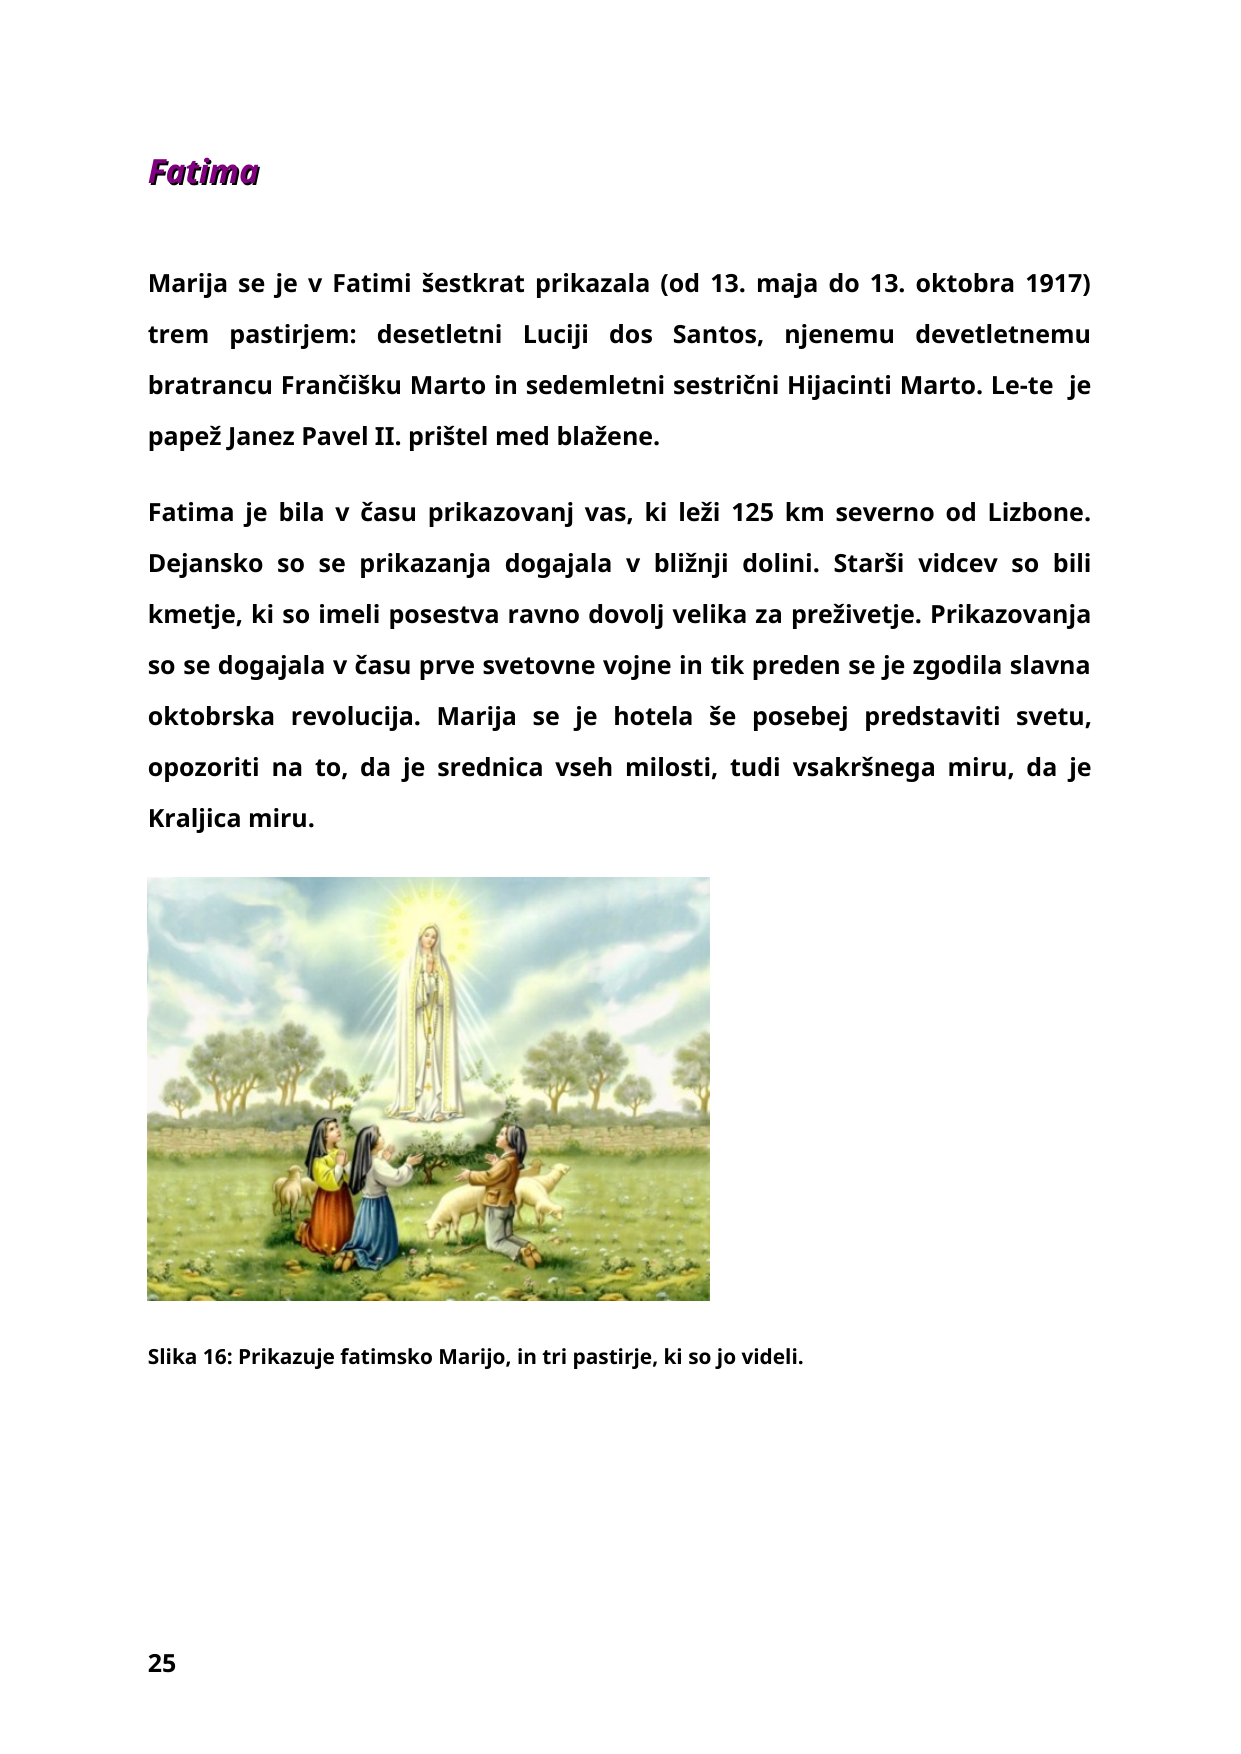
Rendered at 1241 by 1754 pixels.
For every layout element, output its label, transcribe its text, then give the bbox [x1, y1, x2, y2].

text Fatima je bila v času prikazovanj vas, ki leži 125 km severno od Lizbone. Dejansko so se prikazanja dogajala v bližnji dolini. Starši vidcev so bili kmetje, ki so imeli posestva ravno dovolj velika za preživetje. Prikazovanja so se dogajala v času prve svetovne vojne in tik preden se je zgodila slavna oktobrska revolucija. Marija se je hotela še posebej predstaviti svetu, opozoriti na to, da je srednica vseh milosti, tudi vsakršnega miru, da je Kraljica miru. [148, 495, 1093, 835]
text Marija se je v Fatimi šestkrat prikazala (od 13. maja do 13. oktobra 1917) trem pastirjem: desetletni Luciji dos Santos, njenemu devetletnemu bratrancu Frančišku Marto in sedemletni sestrični Hijacinti Marto. Le-te je papež Janez Pavel II. prištel med blažene. [148, 266, 1093, 453]
subtitle Fatima [148, 148, 1093, 193]
picture [147, 877, 710, 1301]
text Slika 16: Prikazuje fatimsko Marijo, in tri pastirje, ki so jo videli. [148, 1342, 1093, 1371]
